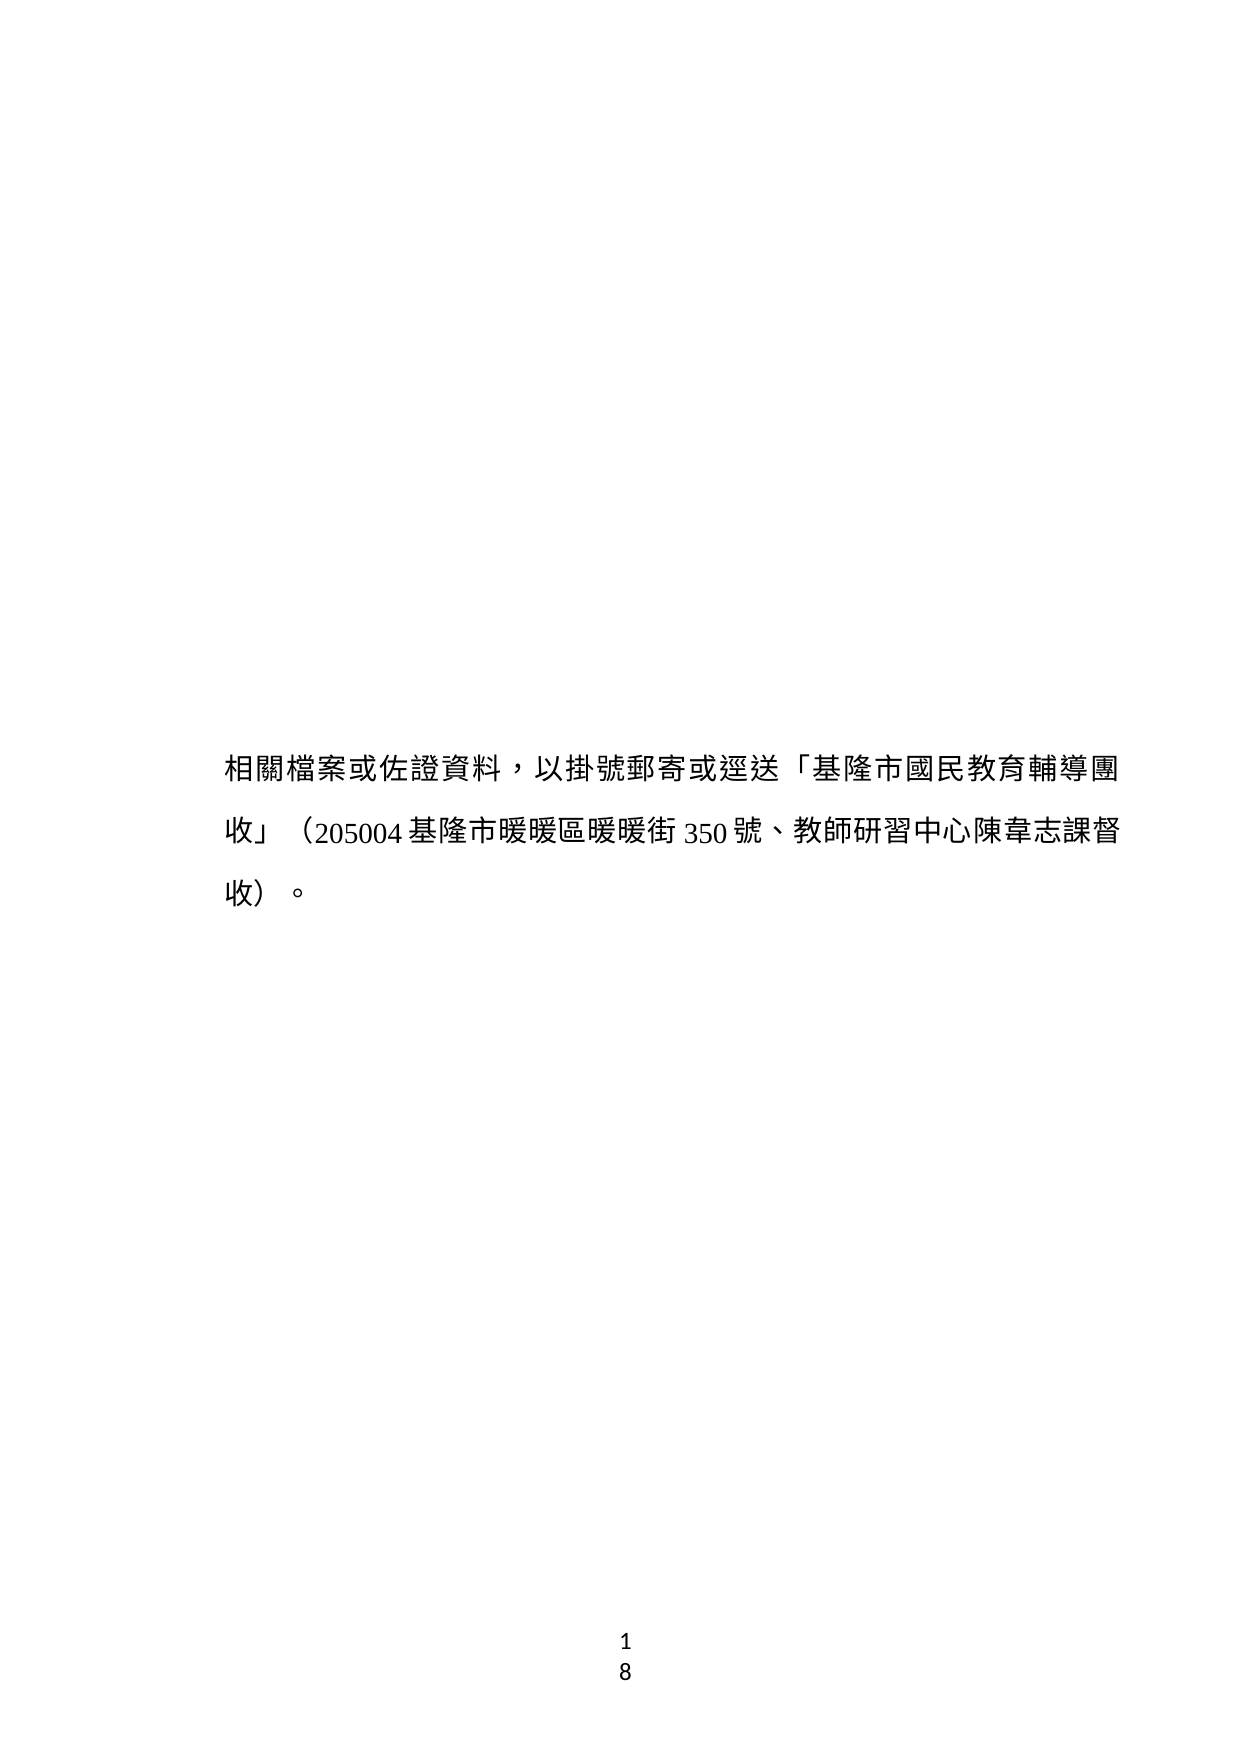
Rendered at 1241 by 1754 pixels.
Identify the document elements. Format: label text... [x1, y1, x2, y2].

text 相關檔案或佐證資料，以掛號郵寄或逕送「基隆市國民教育輔導團收」（205004基隆市暖暖區暖暖街350號、教師研習中心陳韋志課督收）。 [200, 725, 1122, 913]
